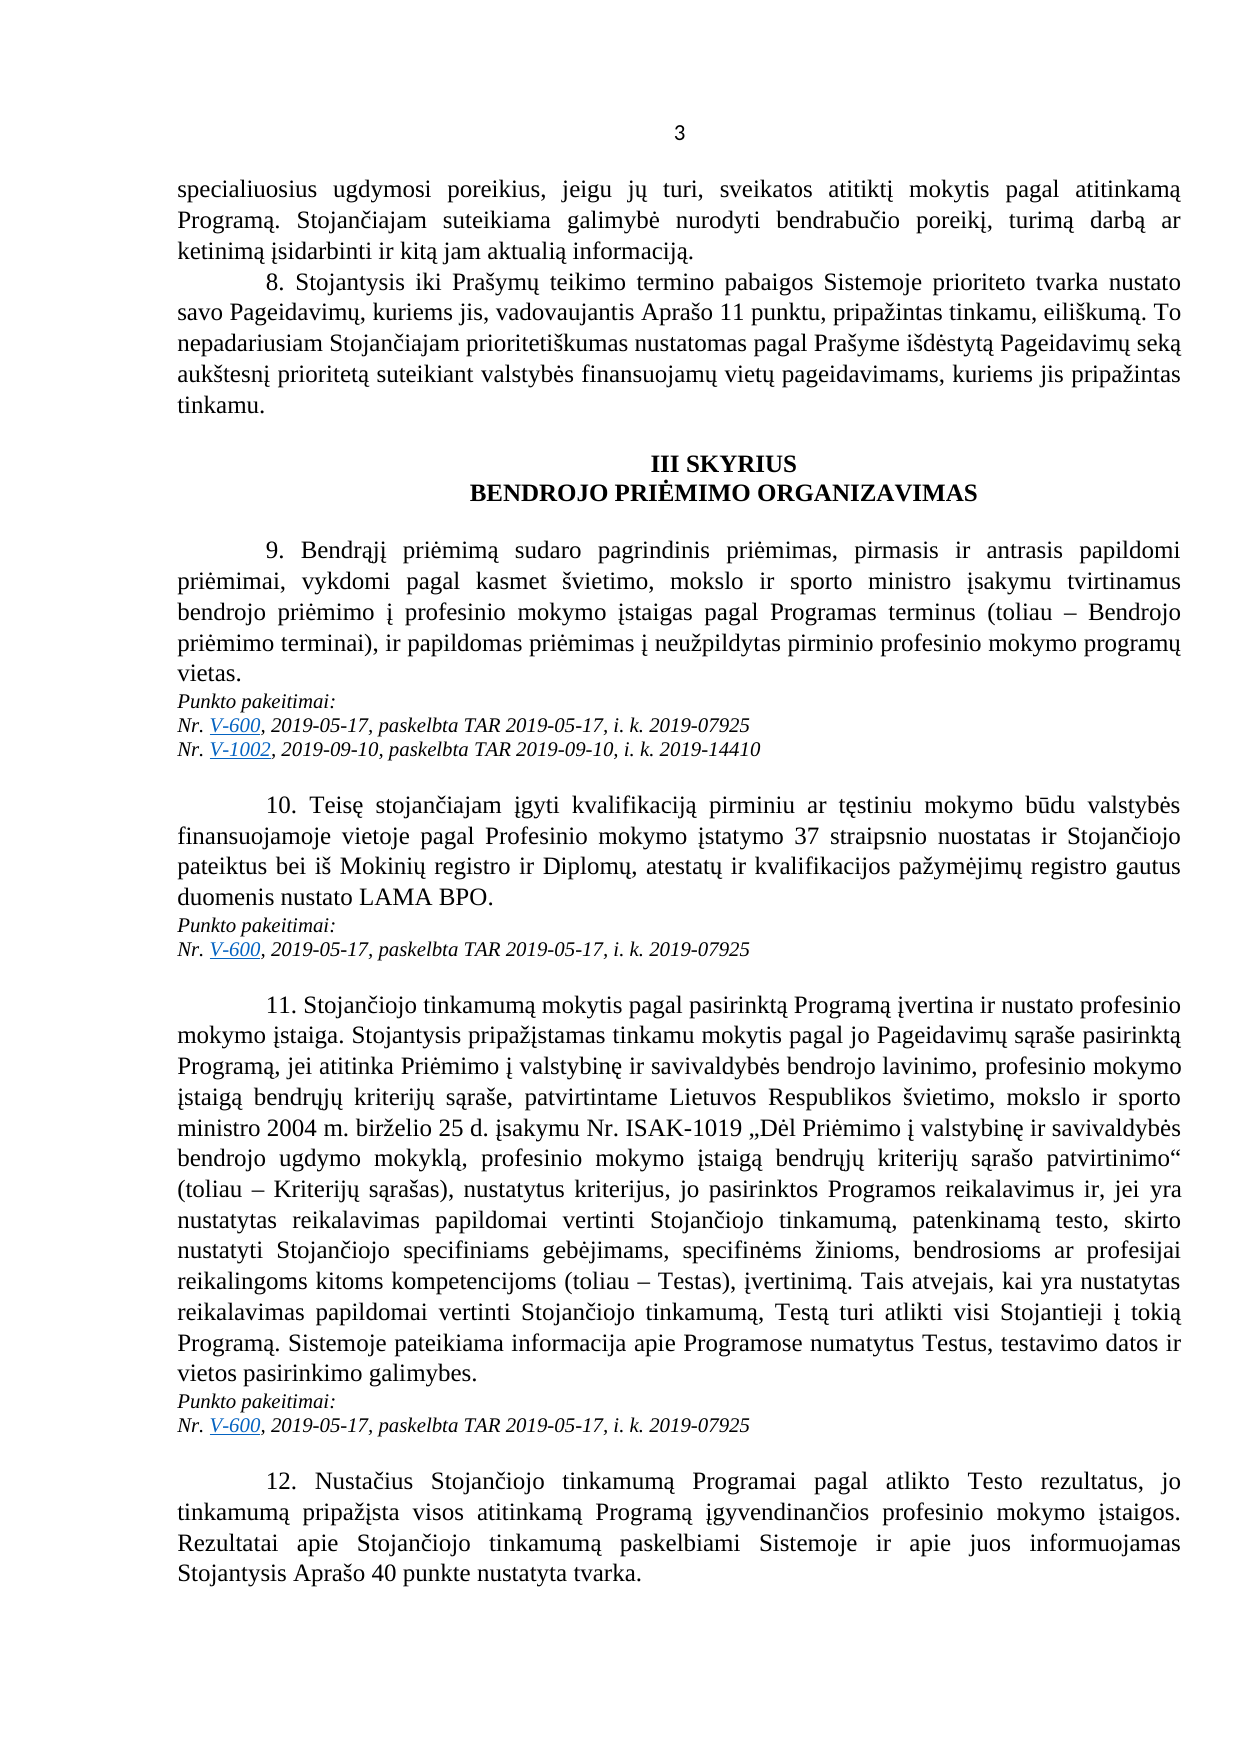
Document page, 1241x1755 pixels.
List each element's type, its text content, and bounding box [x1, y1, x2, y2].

text 11. Stojančiojo tinkamumą mokytis pagal pasirinktą Programą įvertina ir nustato profesinio mokymo įstaiga. Stojantysis pripažįstamas tinkamu mokytis pagal jo Pageidavimų sąraše pasirinktą Programą, jei atitinka Priėmimo į valstybinę ir savivaldybės bendrojo lavinimo, profesinio mokymo įstaigą bendrųjų kriterijų sąraše, patvirtintame Lietuvos Respublikos švietimo, mokslo ir sporto ministro 2004 m. birželio 25 d. įsakymu Nr. ISAK-1019 „Dėl Priėmimo į valstybinę ir savivaldybės bendrojo ugdymo mokyklą, profesinio mokymo įstaigą bendrųjų kriterijų sąrašo patvirtinimo“ (toliau – Kriterijų sąrašas), nustatytus kriterijus, jo pasirinktos Programos reikalavimus ir, jei yra nustatytas reikalavimas papildomai vertinti Stojančiojo tinkamumą, patenkinamą testo, skirto nustatyti Stojančiojo specifiniams gebėjimams, specifinėms žinioms, bendrosioms ar profesijai reikalingoms kitoms kompetencijoms (toliau – Testas), įvertinimą. Tais atvejais, kai yra nustatytas reikalavimas papildomai vertinti Stojančiojo tinkamumą, Testą turi atlikti visi Stojantieji į tokią Programą. Sistemoje pateikiama informacija apie Programose numatytus Testus, testavimo datos ir vietos pasirinkimo galimybes. [177, 990, 1182, 1387]
text Nr. V-600, 2019-05-17, paskelbta TAR 2019-05-17, i. k. 2019-07925 [177, 937, 1182, 961]
text Nr. V-600, 2019-05-17, paskelbta TAR 2019-05-17, i. k. 2019-07925 [177, 713, 1182, 737]
text 8. Stojantysis iki Prašymų teikimo termino pabaigos Sistemoje prioriteto tvarka nustato savo Pageidavimų, kuriems jis, vadovaujantis Aprašo 11 punktu, pripažintas tinkamu, eiliškumą. To nepadariusiam Stojančiajam prioritetiškumas nustatomas pagal Prašyme išdėstytą Pageidavimų seką aukštesnį prioritetą suteikiant valstybės finansuojamų vietų pageidavimams, kuriems jis pripažintas tinkamu. [177, 267, 1182, 418]
text Punkto pakeitimai: [177, 1389, 1182, 1413]
text BENDROJO PRIĖMIMO ORGANIZAVIMAS [177, 478, 1182, 507]
text specialiuosius ugdymosi poreikius, jeigu jų turi, sveikatos atitiktį mokytis pagal atitinkamą Programą. Stojančiajam suteikiama galimybė nurodyti bendrabučio poreikį, turimą darbą ar ketinimą įsidarbinti ir kitą jam aktualią informaciją. [177, 174, 1182, 265]
text 12. Nustačius Stojančiojo tinkamumą Programai pagal atlikto Testo rezultatus, jo tinkamumą pripažįsta visos atitinkamą Programą įgyvendinančios profesinio mokymo įstaigos. Rezultatai apie Stojančiojo tinkamumą paskelbiami Sistemoje ir apie juos informuojamas Stojantysis Aprašo 40 punkte nustatyta tvarka. [177, 1466, 1182, 1587]
text Nr. V-600, 2019-05-17, paskelbta TAR 2019-05-17, i. k. 2019-07925 [177, 1413, 1182, 1437]
text 9. Bendrąjį priėmimą sudaro pagrindinis priėmimas, pirmasis ir antrasis papildomi priėmimai, vykdomi pagal kasmet švietimo, mokslo ir sporto ministro įsakymu tvirtinamus bendrojo priėmimo į profesinio mokymo įstaigas pagal Programas terminus (toliau – Bendrojo priėmimo terminai), ir papildomas priėmimas į neužpildytas pirminio profesinio mokymo programų vietas. [177, 535, 1182, 687]
text 10. Teisę stojančiajam įgyti kvalifikaciją pirminiu ar tęstiniu mokymo būdu valstybės finansuojamoje vietoje pagal Profesinio mokymo įstatymo 37 straipsnio nuostatas ir Stojančiojo pateiktus bei iš Mokinių registro ir Diplomų, atestatų ir kvalifikacijos pažymėjimų registro gautus duomenis nustato LAMA BPO. [177, 790, 1182, 911]
text Punkto pakeitimai: [177, 689, 1182, 713]
text Punkto pakeitimai: [177, 913, 1182, 937]
text Nr. V-1002, 2019-09-10, paskelbta TAR 2019-09-10, i. k. 2019-14410 [177, 737, 1182, 761]
text III SKYRIUS [177, 449, 1182, 478]
